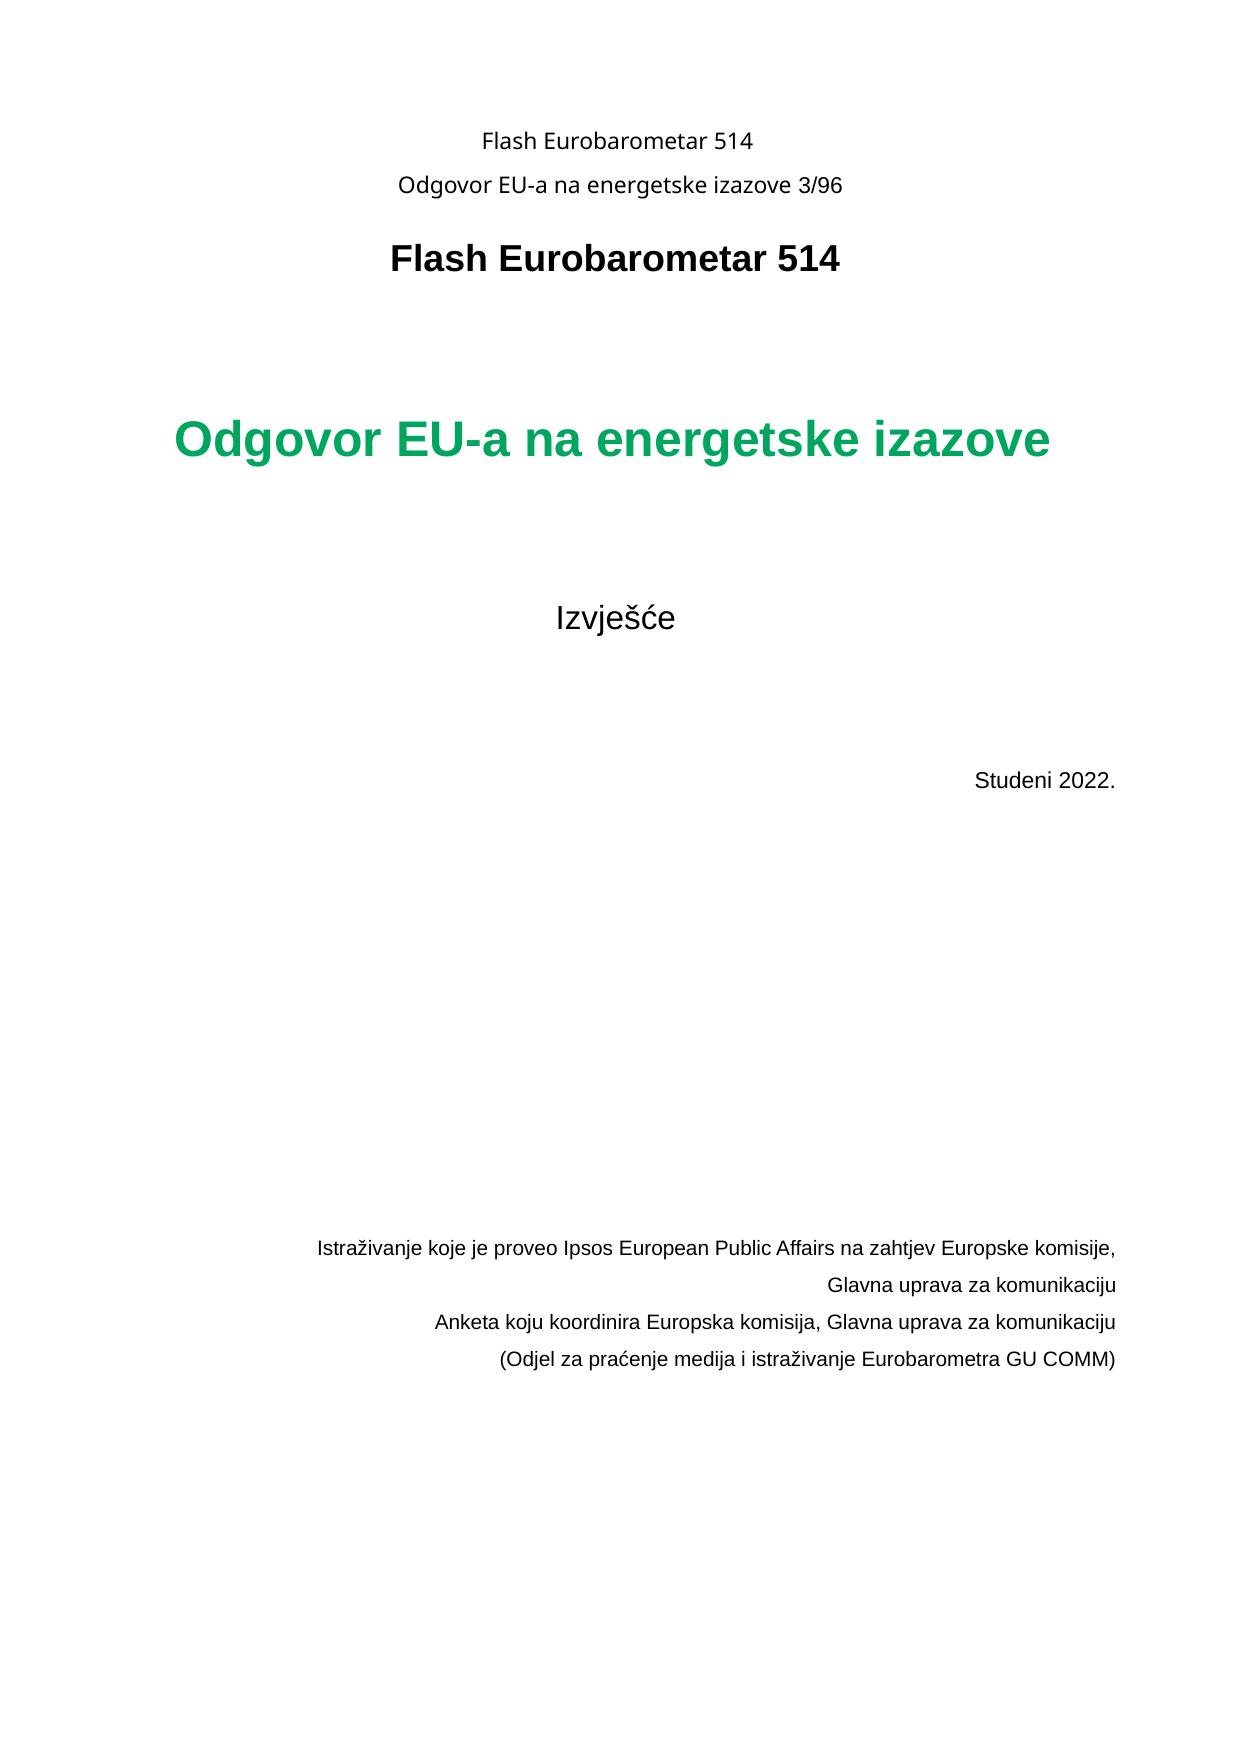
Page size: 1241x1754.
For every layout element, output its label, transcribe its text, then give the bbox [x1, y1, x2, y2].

text Izvješće [118, 598, 1122, 636]
text Flash Eurobarometar 514 [118, 236, 1122, 279]
text Studeni 2022. [118, 767, 1122, 793]
text Istraživanje koje je proveo Ipsos European Public Affairs na zahtjev Europske komisije, [118, 1236, 1122, 1260]
text Odgovor EU-a na energetske izazove [118, 410, 1122, 467]
text Glavna uprava za komunikaciju [118, 1273, 1122, 1297]
text Anketa koju koordinira Europska komisija, Glavna uprava za komunikaciju [118, 1310, 1122, 1334]
text (Odjel za praćenje medija i istraživanje Eurobarometra GU COMM) [118, 1347, 1122, 1371]
